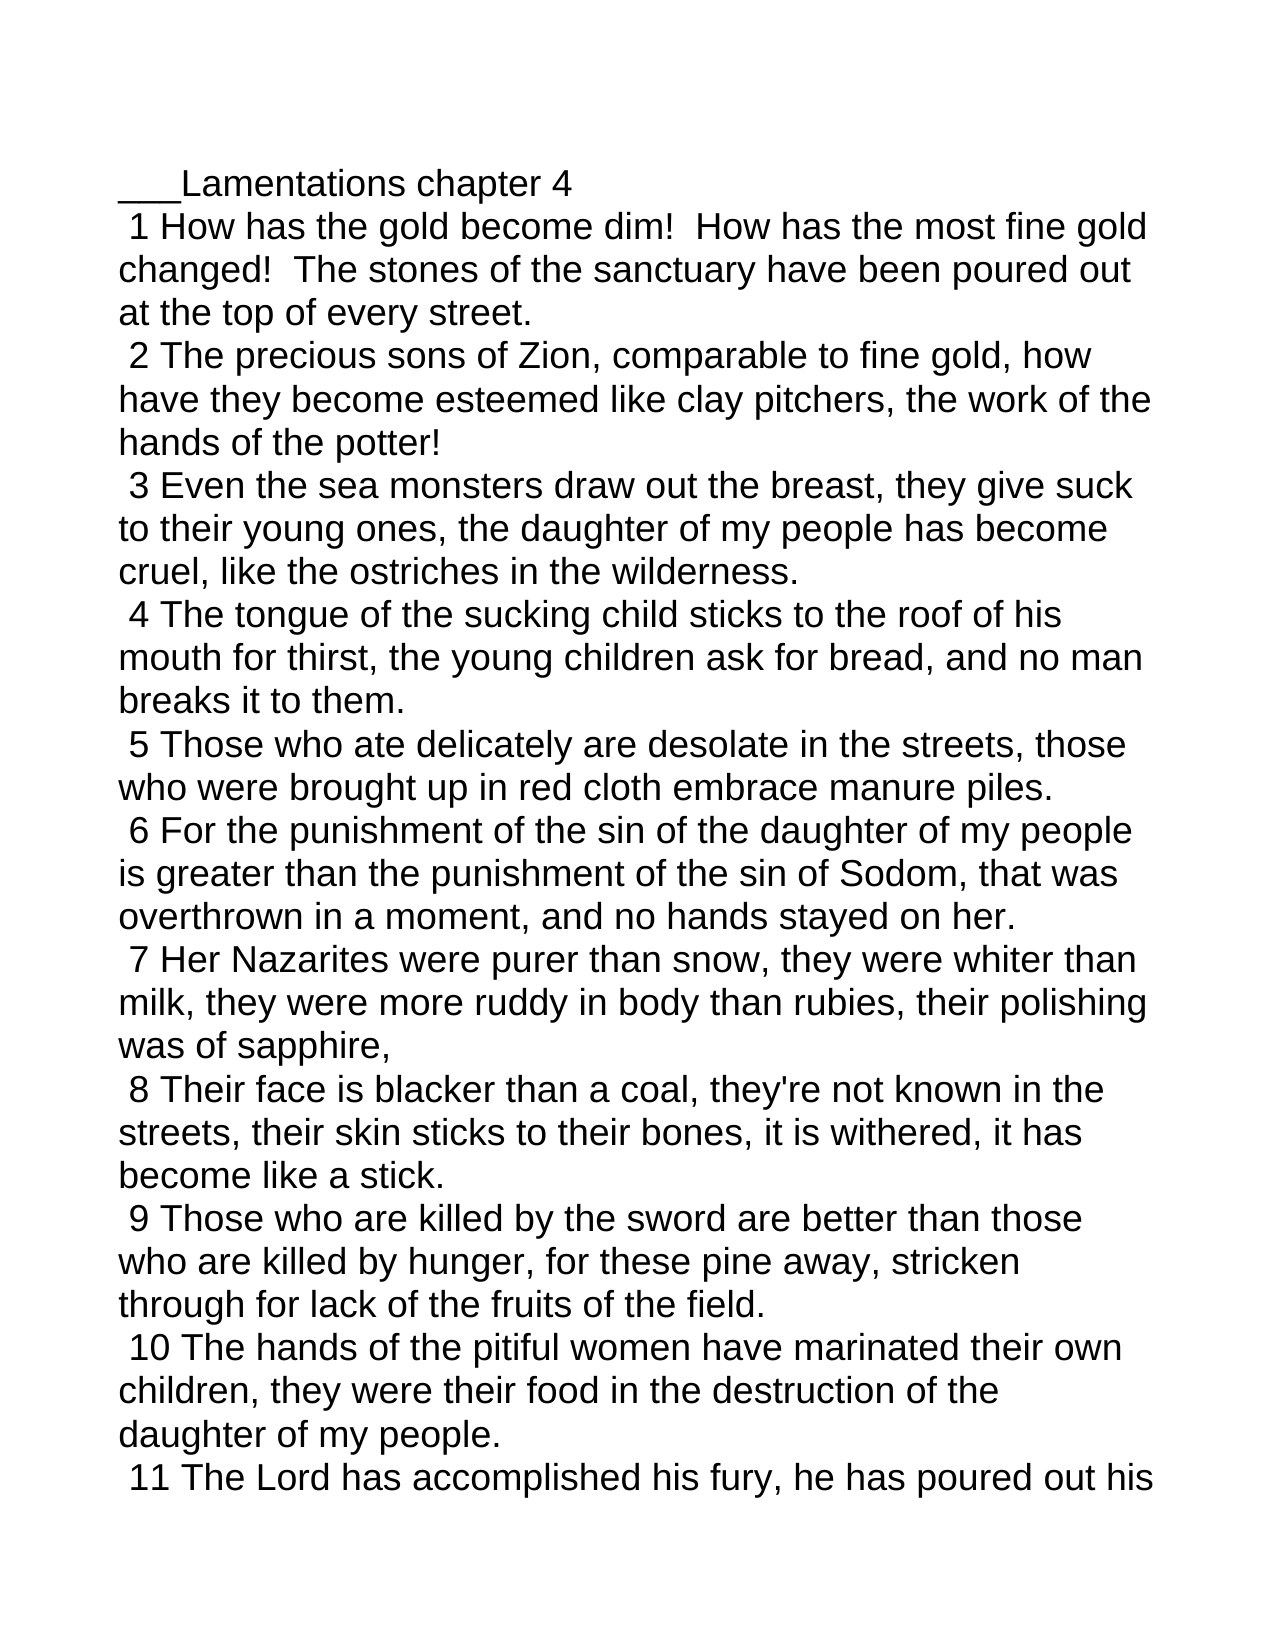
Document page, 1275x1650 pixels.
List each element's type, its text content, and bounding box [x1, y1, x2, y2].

text 8 Their face is blacker than a coal, they're not known in the streets, their skin sticks to their bones, it is withered, it has become like a stick. [118, 1067, 1157, 1196]
text 11 The Lord has accomplished his fury, he has poured out his [118, 1455, 1157, 1498]
text 6 For the punishment of the sin of the daughter of my people is greater than the punishment of the sin of Sodom, that was overthrown in a moment, and no hands stayed on her. [118, 808, 1157, 937]
text 1 How has the gold become dim! How has the most fine gold changed! The stones of the sanctuary have been poured out at the top of every street. [118, 204, 1157, 334]
text 9 Those who are killed by the sword are better than those who are killed by hunger, for these pine away, stricken through for lack of the fruits of the field. [118, 1196, 1157, 1326]
text 2 The precious sons of Zion, comparable to fine gold, how have they become esteemed like clay pitchers, the work of the hands of the potter! [118, 334, 1157, 463]
text 3 Even the sea monsters draw out the breast, they give suck to their young ones, the daughter of my people has become cruel, like the ostriches in the wilderness. [118, 463, 1157, 592]
text 10 The hands of the pitiful women have marinated their own children, they were their food in the destruction of the daughter of my people. [118, 1326, 1157, 1455]
text 4 The tongue of the sucking child sticks to the roof of his mouth for thirst, the young children ask for bread, and no man breaks it to them. [118, 592, 1157, 722]
text 5 Those who ate delicately are desolate in the streets, those who were brought up in red cloth embrace manure piles. [118, 722, 1157, 808]
text ___Lamentations chapter 4 [118, 161, 1157, 204]
text 7 Her Nazarites were purer than snow, they were whiter than milk, they were more ruddy in body than rubies, their polishing was of sapphire, [118, 937, 1157, 1067]
